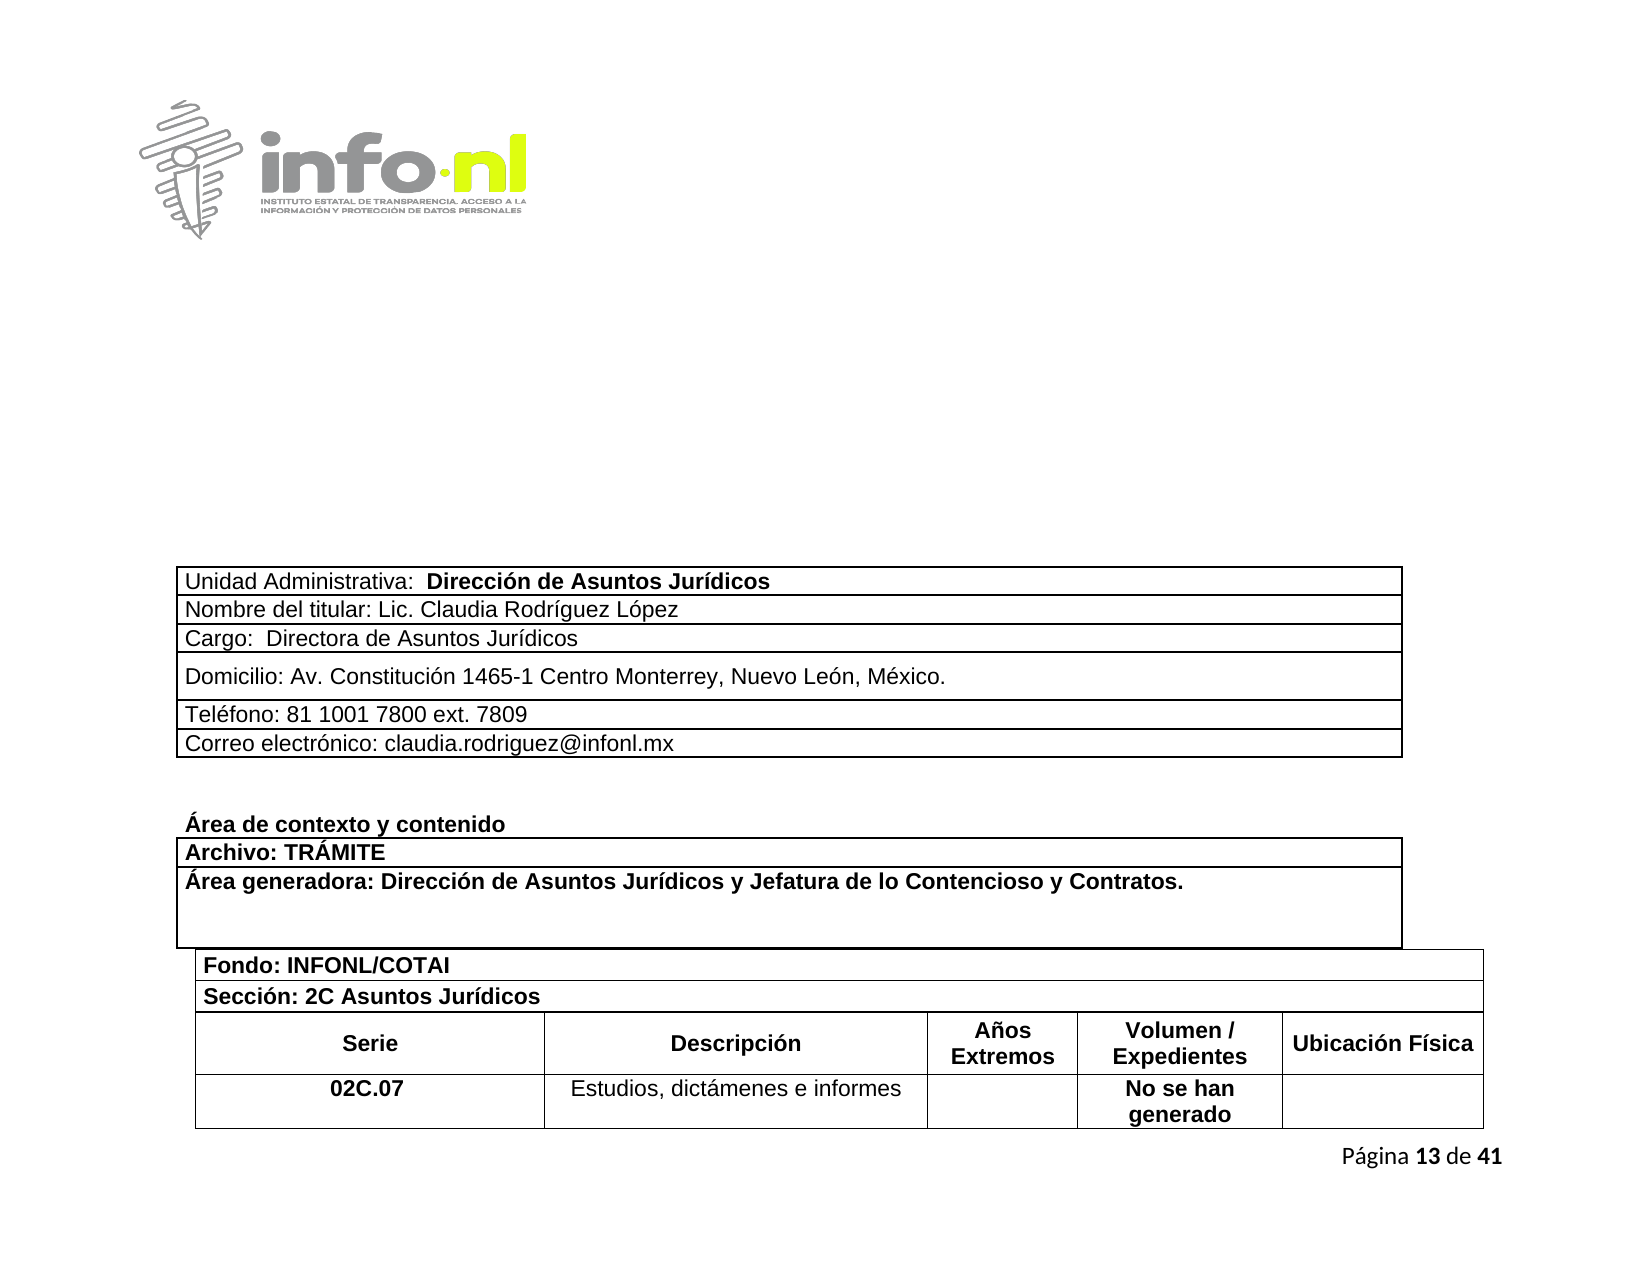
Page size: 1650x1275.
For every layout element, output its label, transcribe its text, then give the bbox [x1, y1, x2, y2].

table_cell Años Extremos [928, 1013, 1077, 1074]
table_cell Estudios, dictámenes e informes [545, 1075, 927, 1128]
table_cell [178, 920, 184, 947]
table_cell Sección: 2C Asuntos Jurídicos [196, 981, 1483, 1011]
table_cell Domicilio: Av. Constitución 1465-1 Centro Monterrey, Nuevo León, México. [178, 653, 1401, 699]
table_header Fondo: INFONL/COTAI [196, 950, 1483, 980]
table_cell [928, 1075, 1077, 1128]
table_cell Área de contexto y contenido [1394, 758, 1402, 837]
table_cell [178, 894, 184, 920]
table_cell [1394, 920, 1401, 947]
table_cell Correo electrónico: claudia.rodriguez@infonl.mx [178, 730, 1401, 756]
table_cell Teléfono: 81 1001 7800 ext. 7809 [178, 701, 1401, 728]
table_cell Descripción [545, 1013, 927, 1074]
table_cell [1283, 1075, 1483, 1128]
table_cell Cargo: Directora de Asuntos Jurídicos [178, 625, 1401, 651]
table_cell Serie [196, 1013, 544, 1074]
table_cell No se han generado [1078, 1075, 1282, 1128]
table_cell [1394, 894, 1401, 920]
table_header Unidad Administrativa: Dirección de Asuntos Jurídicos [178, 568, 1401, 594]
table_cell Nombre del titular: Lic. Claudia Rodríguez López [178, 596, 1401, 623]
table_cell Ubicación Física [1283, 1013, 1483, 1074]
table_cell Volumen / Expedientes [1078, 1013, 1282, 1074]
table_cell 02C.07 [196, 1075, 544, 1128]
